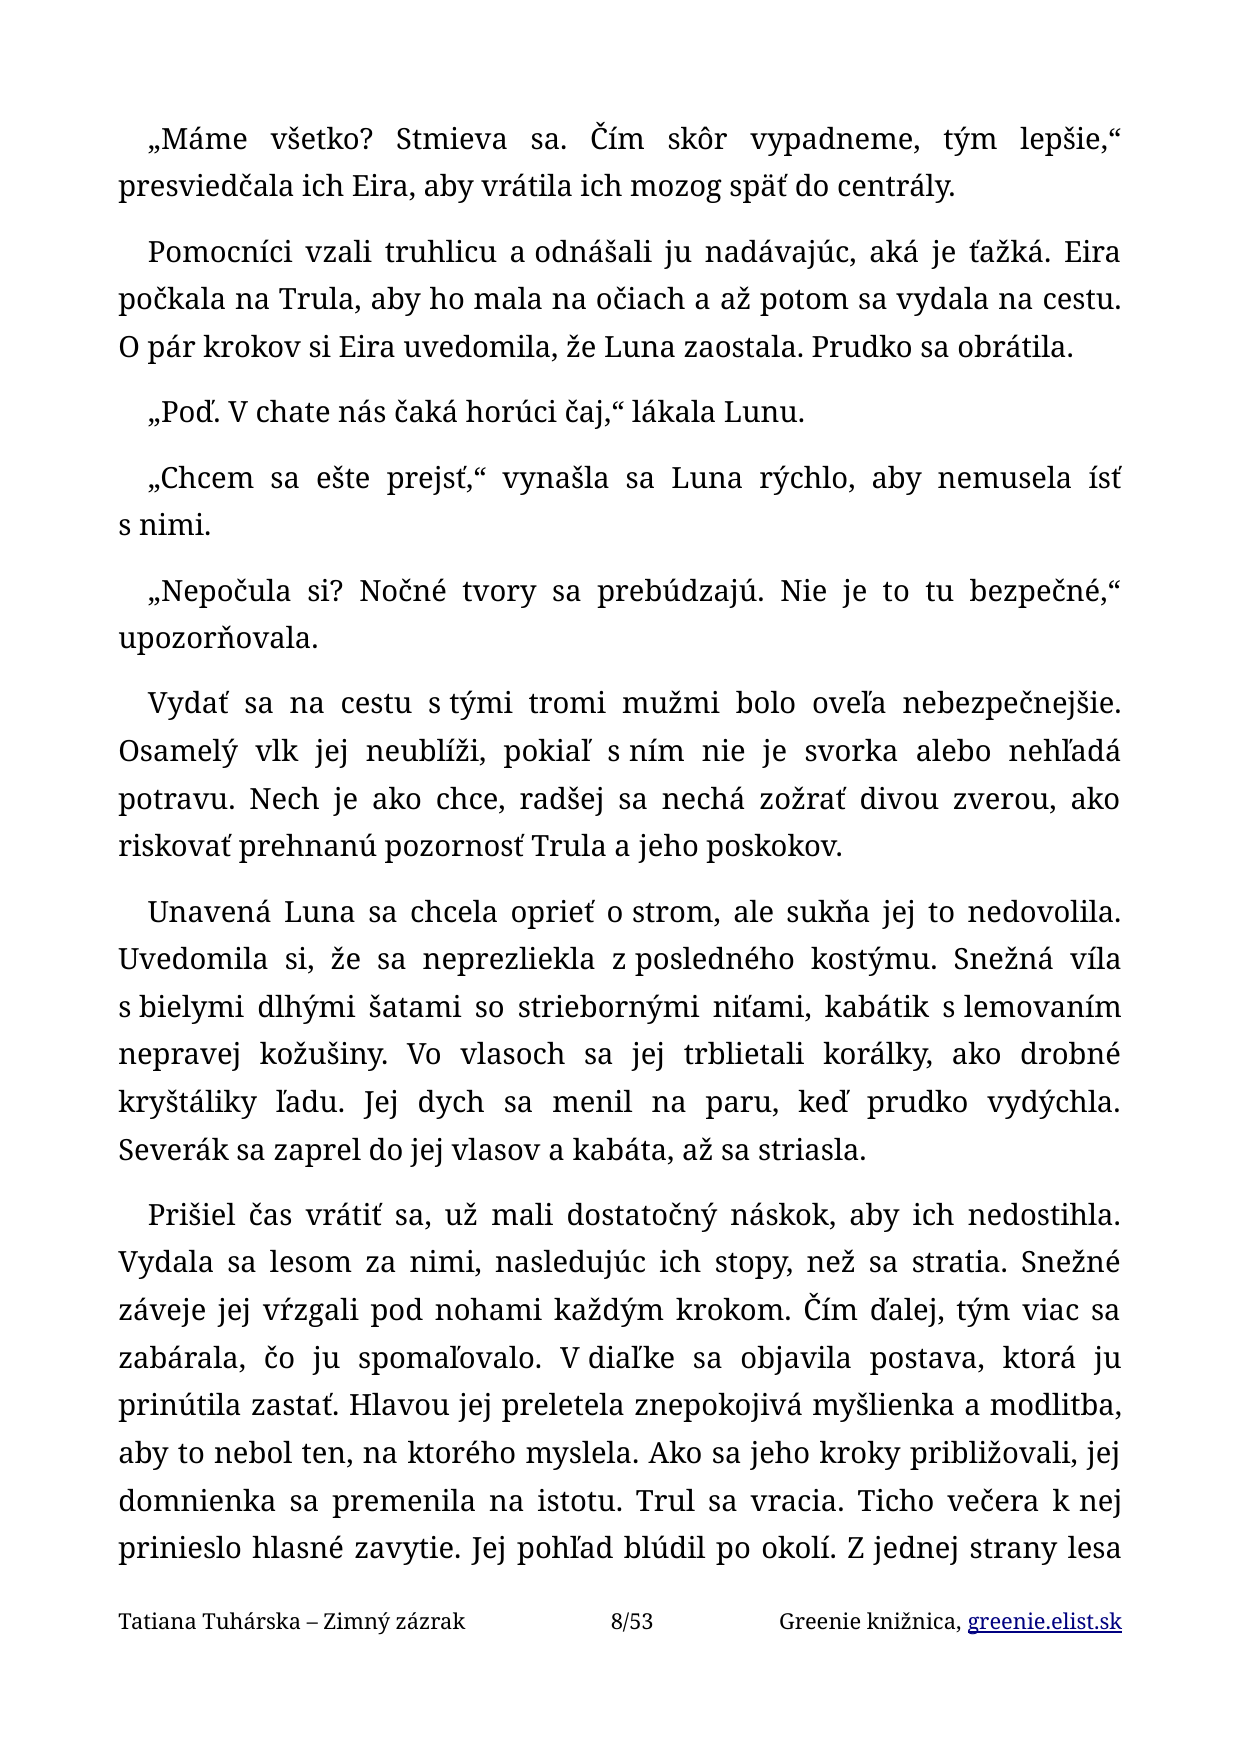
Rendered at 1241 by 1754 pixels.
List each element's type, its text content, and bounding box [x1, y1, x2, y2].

text „Máme všetko? Stmieva sa. Čím skôr vypadneme, tým lepšie,“ presviedčala ich Eira, aby vrátila ich mozog späť do centrály. [118, 118, 1122, 205]
text Pomocníci vzali truhlicu a odnášali ju nadávajúc, aká je ťažká. Eira počkala na Trula, aby ho mala na očiach a až potom sa vydala na cestu. O pár krokov si Eira uvedomila, že Luna zaostala. Prudko sa obrátila. [118, 231, 1122, 366]
text Unavená Luna sa chcela oprieť o strom, ale sukňa jej to nedovolila. Uvedomila si, že sa neprezliekla z posledného kostýmu. Snežná víla s bielymi dlhými šatami so striebornými niťami, kabátik s lemovaním nepravej kožušiny. Vo vlasoch sa jej trblietali korálky, ako drobné kryštáliky ľadu. Jej dych sa menil na paru, keď prudko vydýchla. Severák sa zaprel do jej vlasov a kabáta, až sa striasla. [118, 891, 1122, 1168]
text Prišiel čas vrátiť sa, už mali dostatočný náskok, aby ich nedostihla. Vydala sa lesom za nimi, nasledujúc ich stopy, než sa stratia. Snežné záveje jej vŕzgali pod nohami každým krokom. Čím ďalej, tým viac sa zabárala, čo ju spomaľovalo. V diaľke sa objavila postava, ktorá ju prinútila zastať. Hlavou jej preletela znepokojivá myšlienka a modlitba, aby to nebol ten, na ktorého myslela. Ako sa jeho kroky približovali, jej domnienka sa premenila na istotu. Trul sa vracia. Ticho večera k nej prinieslo hlasné zavytie. Jej pohľad blúdil po okolí. Z jednej strany lesa [118, 1194, 1122, 1567]
text Vydať sa na cestu s tými tromi mužmi bolo oveľa nebezpečnejšie. Osamelý vlk jej neublíži, pokiaľ s ním nie je svorka alebo nehľadá potravu. Nech je ako chce, radšej sa nechá zožrať divou zverou, ako riskovať prehnanú pozornosť Trula a jeho poskokov. [118, 683, 1122, 865]
text „Nepočula si? Nočné tvory sa prebúdzajú. Nie je to tu bezpečné,“ upozorňovala. [118, 570, 1122, 657]
text „Poď. V chate nás čaká horúci čaj,“ lákala Lunu. [118, 392, 1122, 431]
text „Chcem sa ešte prejsť,“ vynašla sa Luna rýchlo, aby nemusela ísť s nimi. [118, 457, 1122, 544]
